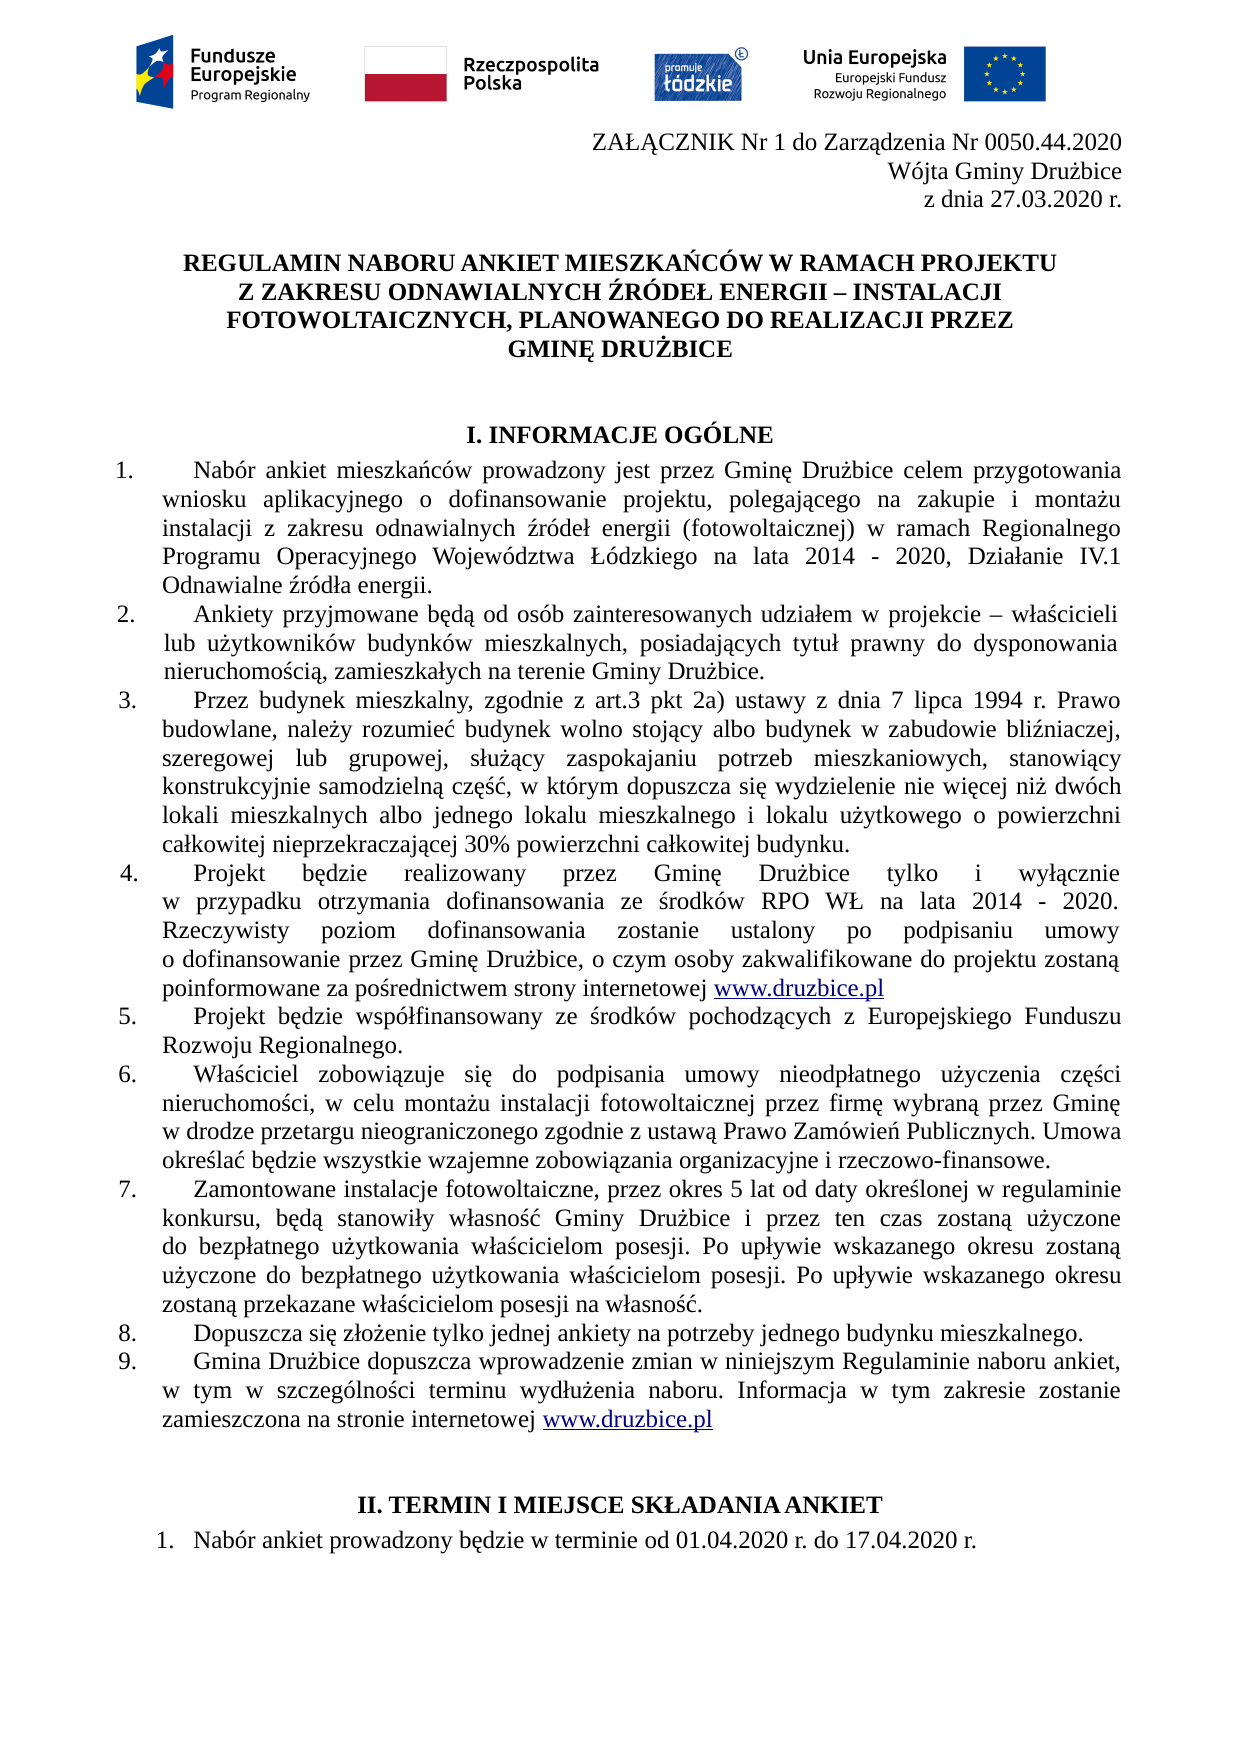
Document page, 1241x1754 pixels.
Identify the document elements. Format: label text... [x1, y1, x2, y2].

list Zamontowane instalacje fotowoltaiczne, przez okres 5 lat od daty określonej w regulaminie konkursu, będą stanowiły własność Gminy Drużbice i przez ten czas zostaną użyczone do bezpłatnego użytkowania właścicielom posesji. Po upływie wskazanego okresu zostaną użyczone do bezpłatnego użytkowania właścicielom posesji. Po upływie wskazanego okresu zostaną przekazane właścicielom posesji na własność. [118, 1174, 1122, 1318]
list Nabór ankiet mieszkańców prowadzony jest przez Gminę Drużbice celem przygotowania wniosku aplikacyjnego o dofinansowanie projektu, polegającego na zakupie i montażu instalacji z zakresu odnawialnych źródeł energii (fotowoltaicznej) w ramach Regionalnego Programu Operacyjnego Województwa Łódzkiego na lata 2014 - 2020, Działanie IV.1 Odnawialne źródła energii. [115, 455, 1122, 599]
list Gmina Drużbice dopuszcza wprowadzenie zmian w niniejszym Regulaminie naboru ankiet, w tym w szczególności terminu wydłużenia naboru. Informacja w tym zakresie zostanie zamieszczona na stronie internetowej www.druzbice.pl [118, 1346, 1122, 1433]
list Właściciel zobowiązuje się do podpisania umowy nieodpłatnego użyczenia części nieruchomości, w celu montażu instalacji fotowoltaicznej przez firmę wybraną przez Gminę w drodze przetargu nieograniczonego zgodnie z ustawą Prawo Zamówień Publicznych. Umowa określać będzie wszystkie wzajemne zobowiązania organizacyjne i rzeczowo-finansowe. [118, 1059, 1122, 1174]
list Dopuszcza się złożenie tylko jednej ankiety na potrzeby jednego budynku mieszkalnego. [118, 1318, 1122, 1346]
text I. INFORMACJE OGÓLNE [118, 420, 1122, 449]
list Nabór ankiet prowadzony będzie w terminie od 01.04.2020 r. do 17.04.2020 r. [156, 1525, 1122, 1553]
text Wójta Gminy Drużbice z dnia 27.03.2020 r. [118, 156, 1122, 213]
list Ankiety przyjmowane będą od osób zainteresowanych udziałem w projekcie – właścicieli lub użytkowników budynków mieszkalnych, posiadających tytuł prawny do dysponowania nieruchomością, zamieszkałych na terenie Gminy Drużbice. [117, 599, 1119, 685]
text ZAŁĄCZNIK Nr 1 do Zarządzenia Nr 0050.44.2020 [118, 118, 1122, 156]
text II. TERMIN I MIEJSCE SKŁADANIA ANKIET [118, 1490, 1122, 1519]
list Projekt będzie współfinansowany ze środków pochodzących z Europejskiego Funduszu Rozwoju Regionalnego. [118, 1001, 1122, 1059]
list Przez budynek mieszkalny, zgodnie z art.3 pkt 2a) ustawy z dnia 7 lipca 1994 r. Prawo budowlane, należy rozumieć budynek wolno stojący albo budynek w zabudowie bliźniaczej, szeregowej lub grupowej, służący zaspokajaniu potrzeb mieszkaniowych, stanowiący konstrukcyjnie samodzielną część, w którym dopuszcza się wydzielenie nie więcej niż dwóch lokali mieszkalnych albo jednego lokalu mieszkalnego i lokalu użytkowego o powierzchni całkowitej nieprzekraczającej 30% powierzchni całkowitej budynku. [118, 685, 1122, 858]
list Projekt będzie realizowany przez Gminę Drużbice tylko i wyłącznie w przypadku otrzymania dofinansowania ze środków RPO WŁ na lata 2014 - 2020. Rzeczywisty poziom dofinansowania zostanie ustalony po podpisaniu umowy o dofinansowanie przez Gminę Drużbice, o czym osoby zakwalifikowane do projektu zostaną poinformowane za pośrednictwem strony internetowej www.druzbice.pl [120, 858, 1120, 1001]
text REGULAMIN NABORU ANKIET MIESZKAŃCÓW W RAMACH PROJEKTU Z ZAKRESU ODNAWIALNYCH ŹRÓDEŁ ENERGII – INSTALACJI FOTOWOLTAICZNYCH, PLANOWANEGO DO REALIZACJI PRZEZ GMINĘ DRUŻBICE [118, 248, 1122, 363]
